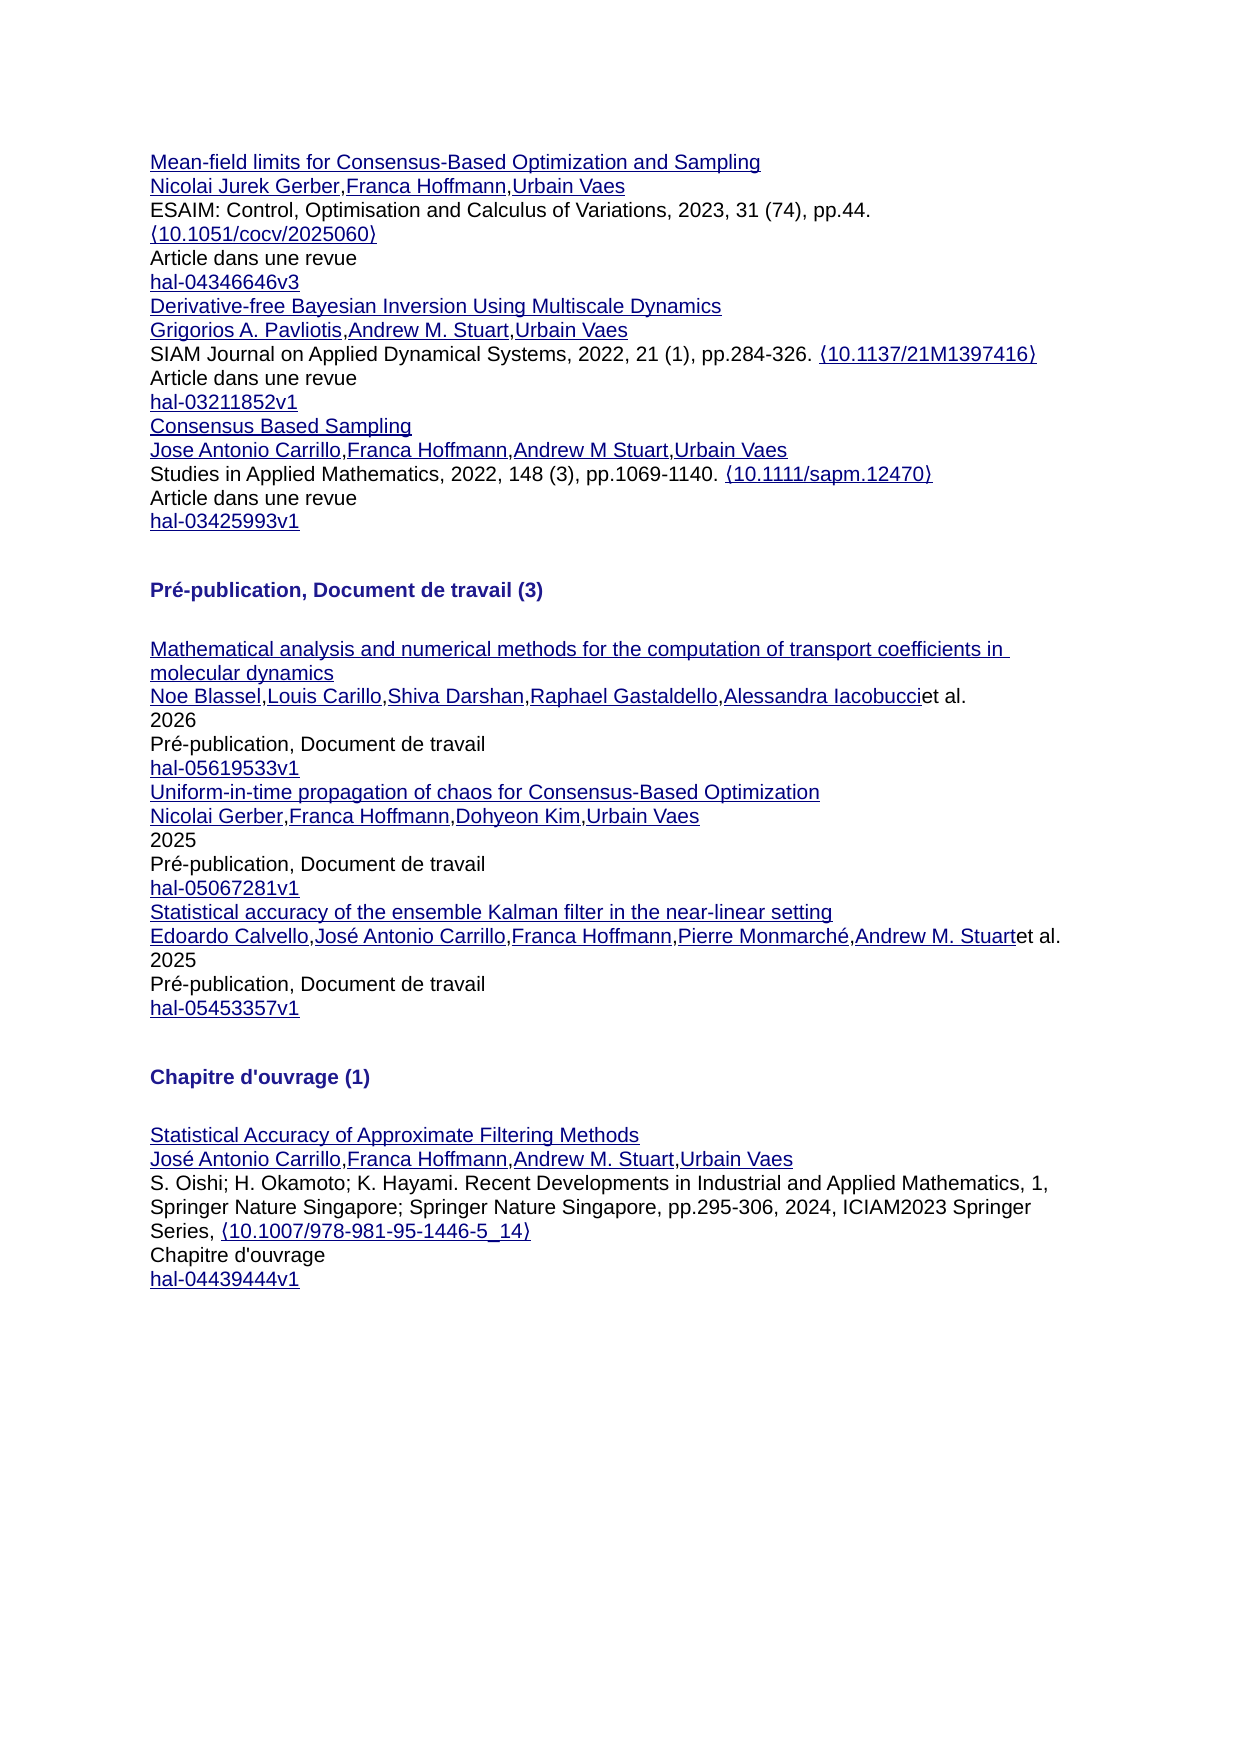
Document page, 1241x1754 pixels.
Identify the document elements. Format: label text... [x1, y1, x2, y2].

table_header Mathematical analysis and numerical methods for the computation of transport coefficients in molecular dynamics Noe Blassel,Louis Carillo,Shiva Darshan,Raphael Gastaldello,Alessandra Iacobucciet al. 2026 Pré-publication, Document de travail hal-05619533v1 [150, 636, 1090, 780]
table_header Statistical Accuracy of Approximate Filtering Methods José Antonio Carrillo,Franca Hoffmann,Andrew M. Stuart,Urbain Vaes S. Oishi; H. Okamoto; K. Hayami. Recent Developments in Industrial and Applied Mathematics, 1, Springer Nature Singapore; Springer Nature Singapore, pp.295-306, 2024, ICIAM2023 Springer Series, ⟨10.1007/978-981-95-1446-5_14⟩ Chapitre d'ouvrage hal-04439444v1 [150, 1123, 1090, 1291]
subtitle Pré-publication, Document de travail (3) [150, 578, 1090, 602]
table_cell Statistical accuracy of the ensemble Kalman filter in the near-linear setting Edoardo Calvello,José Antonio Carrillo,Franca Hoffmann,Pierre Monmarché,Andrew M. Stuartet al. 2025 Pré-publication, Document de travail hal-05453357v1 [150, 900, 1090, 1020]
subtitle Chapitre d'ouvrage (1) [150, 1064, 1090, 1088]
table_cell Derivative-free Bayesian Inversion Using Multiscale Dynamics Grigorios A. Pavliotis,Andrew M. Stuart,Urbain Vaes SIAM Journal on Applied Dynamical Systems, 2022, 21 (1), pp.284-326. ⟨10.1137/21M1397416⟩ Article dans une revue hal-03211852v1 [150, 294, 1090, 413]
table_cell Mean-field limits for Consensus-Based Optimization and Sampling Nicolai Jurek Gerber,Franca Hoffmann,Urbain Vaes ESAIM: Control, Optimisation and Calculus of Variations, 2023, 31 (74), pp.44. ⟨10.1051/cocv/2025060⟩ Article dans une revue hal-04346646v3 [150, 150, 1090, 294]
table_cell Consensus Based Sampling Jose Antonio Carrillo,Franca Hoffmann,Andrew M Stuart,Urbain Vaes Studies in Applied Mathematics, 2022, 148 (3), pp.1069-1140. ⟨10.1111/sapm.12470⟩ Article dans une revue hal-03425993v1 [150, 414, 1090, 533]
table_cell Uniform-in-time propagation of chaos for Consensus-Based Optimization Nicolai Gerber,Franca Hoffmann,Dohyeon Kim,Urbain Vaes 2025 Pré-publication, Document de travail hal-05067281v1 [150, 780, 1090, 900]
